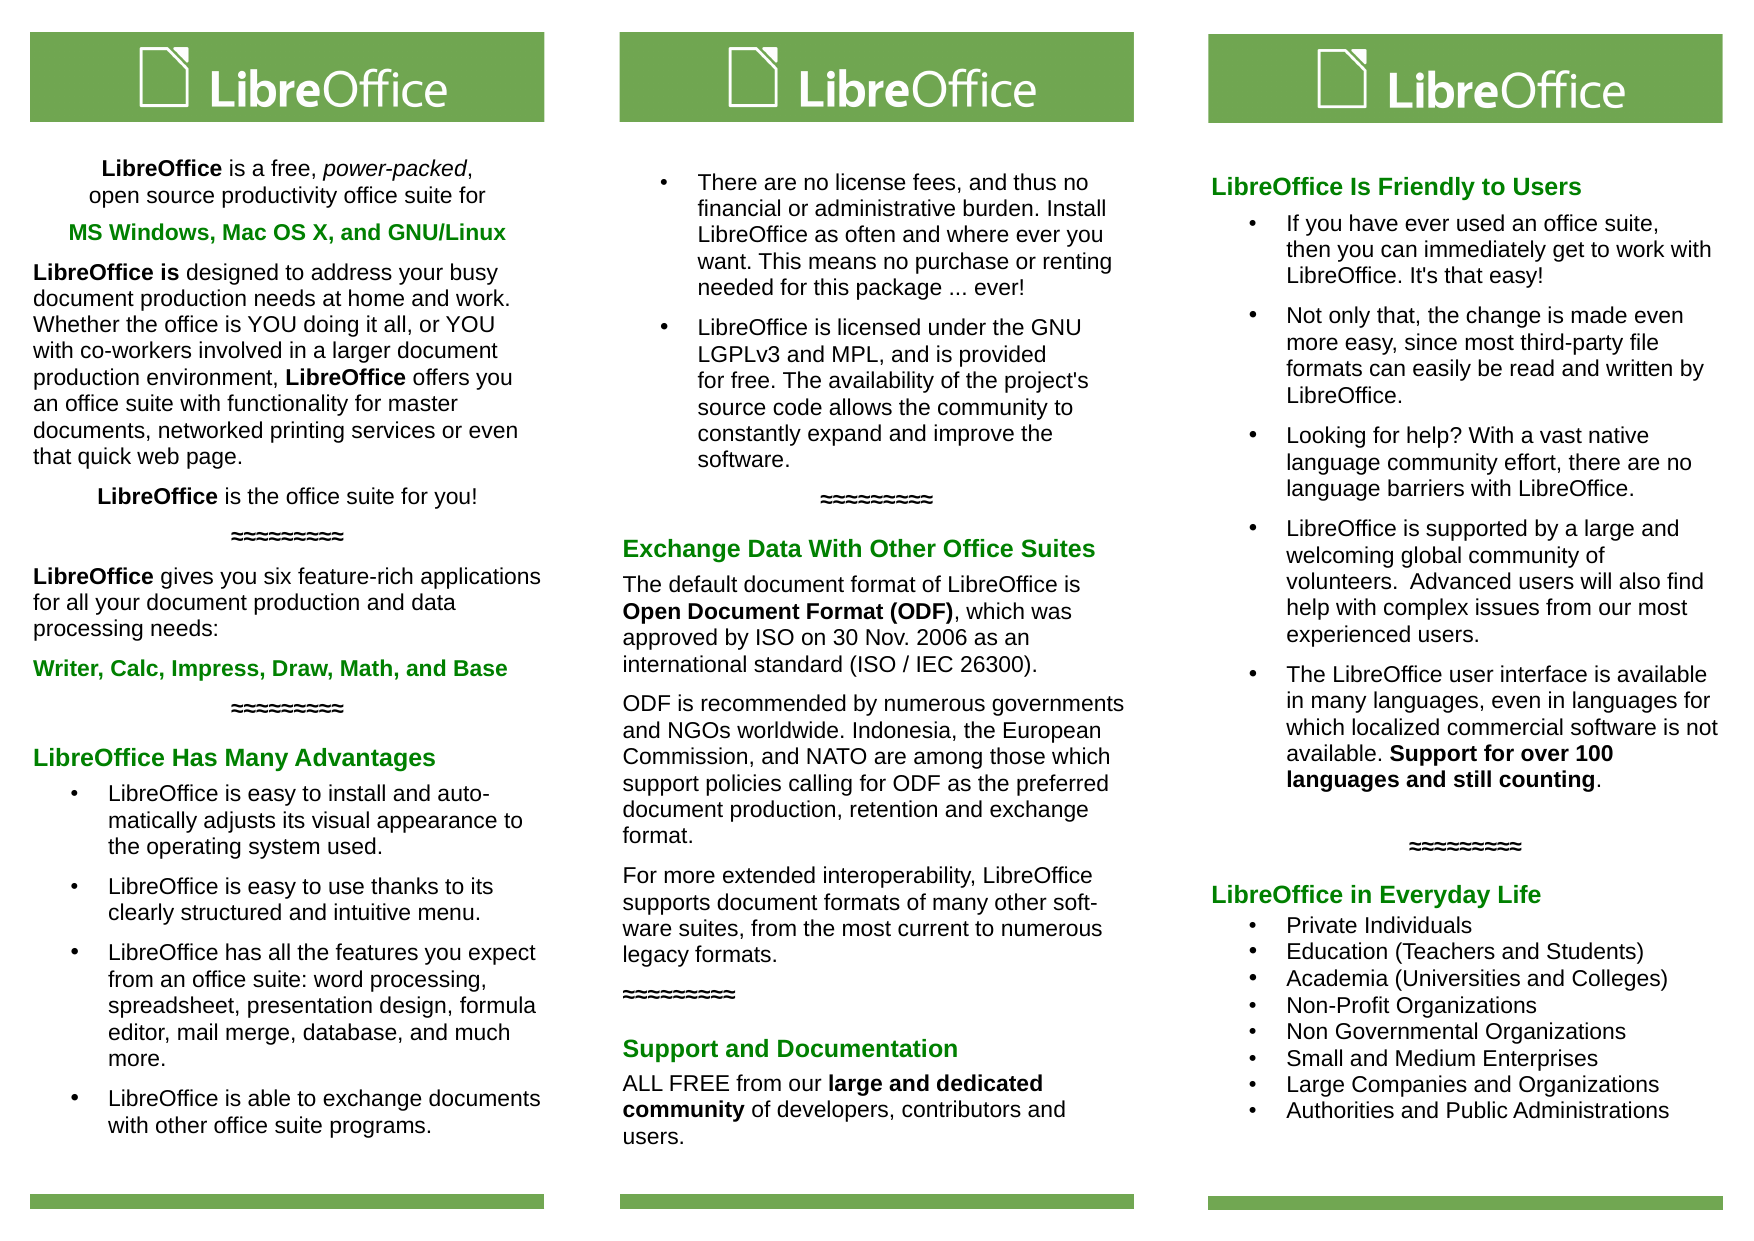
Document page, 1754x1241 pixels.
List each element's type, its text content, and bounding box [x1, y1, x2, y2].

text ≈≈≈≈≈≈≈≈≈ [1211, 806, 1720, 859]
list LibreOffice is able to exchange documents with other office suite programs. [70, 1085, 542, 1138]
list Academia (Universities and Colleges) [1249, 965, 1720, 992]
text MS Windows, Mac OS X, and GNU/Linux [33, 218, 542, 245]
subtitle LibreOffice Has Many Advantages [33, 742, 542, 771]
text LibreOffice gives you six feature-rich applications for all your document production and data processing needs: [33, 563, 542, 642]
list LibreOffice is easy to install and auto­matically adjusts its visual appearance to the operating system used. [70, 780, 542, 859]
list The LibreOffice user interface is available in many languages, even in languages for which localized commercial software is not available. Support for over 100 languages and still counting. [1249, 661, 1720, 793]
text For more extended interoperability, LibreOffice supports document formats of many other soft­ware suites, from the most current to numerous legacy formats. [622, 862, 1131, 967]
list Non-Profit Organizations [1249, 992, 1720, 1018]
list Looking for help? With a vast native language community effort, there are no language barriers with LibreOffice. [1249, 422, 1720, 501]
list Non Governmental Organizations [1249, 1018, 1720, 1045]
text ≈≈≈≈≈≈≈≈≈ [622, 486, 1131, 513]
list There are no license fees, and thus no financial or administrative burden. Install LibreOffice as often and where ever you want. This means no purchase or renting needed for this package ... ever! [660, 169, 1131, 301]
text ≈≈≈≈≈≈≈≈≈ [33, 523, 542, 549]
list If you have ever used an office suite, then you can immediately get to work with LibreOffice. It's that easy! [1249, 209, 1720, 288]
text LibreOffice is the office suite for you! [33, 483, 542, 509]
text The default document format of LibreOffice is Open Document Format (ODF), which was approved by ISO on 30 Nov. 2006 as an international standard (ISO / IEC 26300). [622, 571, 1131, 677]
list LibreOffice is supported by a large and welcoming global community of volunteers. Advanced users will also find help with complex issues from our most experienced users. [1249, 515, 1720, 647]
text LibreOffice is a free, power-packed, open source productivity office suite for [33, 155, 542, 208]
picture [619, 32, 1134, 122]
list Education (Teachers and Students) [1249, 938, 1720, 965]
list LibreOffice has all the features you expect from an office suite: word processing, spreadsheet, presentation design, formula editor, mail merge, database, and much more. [70, 939, 542, 1071]
text ODF is recommended by numerous governments and NGOs worldwide. Indonesia, the European Commission, and NATO are among those which support policies calling for ODF as the preferred document production, retention and exchange format. [622, 690, 1131, 848]
subtitle LibreOffice in Everyday Life [1211, 880, 1720, 909]
list Private Individuals [1249, 912, 1720, 938]
text ≈≈≈≈≈≈≈≈≈ [33, 695, 542, 721]
text ALL FREE from our large and dedicated community of developers, contributors and users. [622, 1070, 1131, 1149]
text ≈≈≈≈≈≈≈≈≈ Support and Documentation [622, 981, 1131, 1062]
list Authorities and Public Administrations [1249, 1097, 1720, 1124]
picture [30, 32, 545, 122]
picture [1208, 34, 1723, 123]
list Not only that, the change is made even more easy, since most third-party file formats can easily be read and written by LibreOffice. [1249, 302, 1720, 408]
subtitle LibreOffice Is Friendly to Users [1211, 172, 1720, 200]
subtitle Exchange Data With Other Office Suites [622, 534, 1131, 562]
list Small and Medium Enterprises [1249, 1045, 1720, 1071]
list LibreOffice is licensed under the GNU LGPLv3 and MPL, and is provided for free. The availability of the project's source code allows the community to constantly expand and improve the software. [660, 314, 1131, 473]
text LibreOffice is designed to address your busy document production needs at home and work. Whether the office is YOU doing it all, or YOU with co-workers involved in a larger document product­ion environment, LibreOffice offers you an office suite with functionality for master documents, networked printing services or even that quick web page. [33, 258, 542, 469]
list LibreOffice is easy to use thanks to its clearly structured and intuitive menu. [70, 873, 542, 926]
list Large Companies and Organizations [1249, 1071, 1720, 1097]
text Writer, Calc, Impress, Draw, Math, and Base [33, 655, 542, 682]
